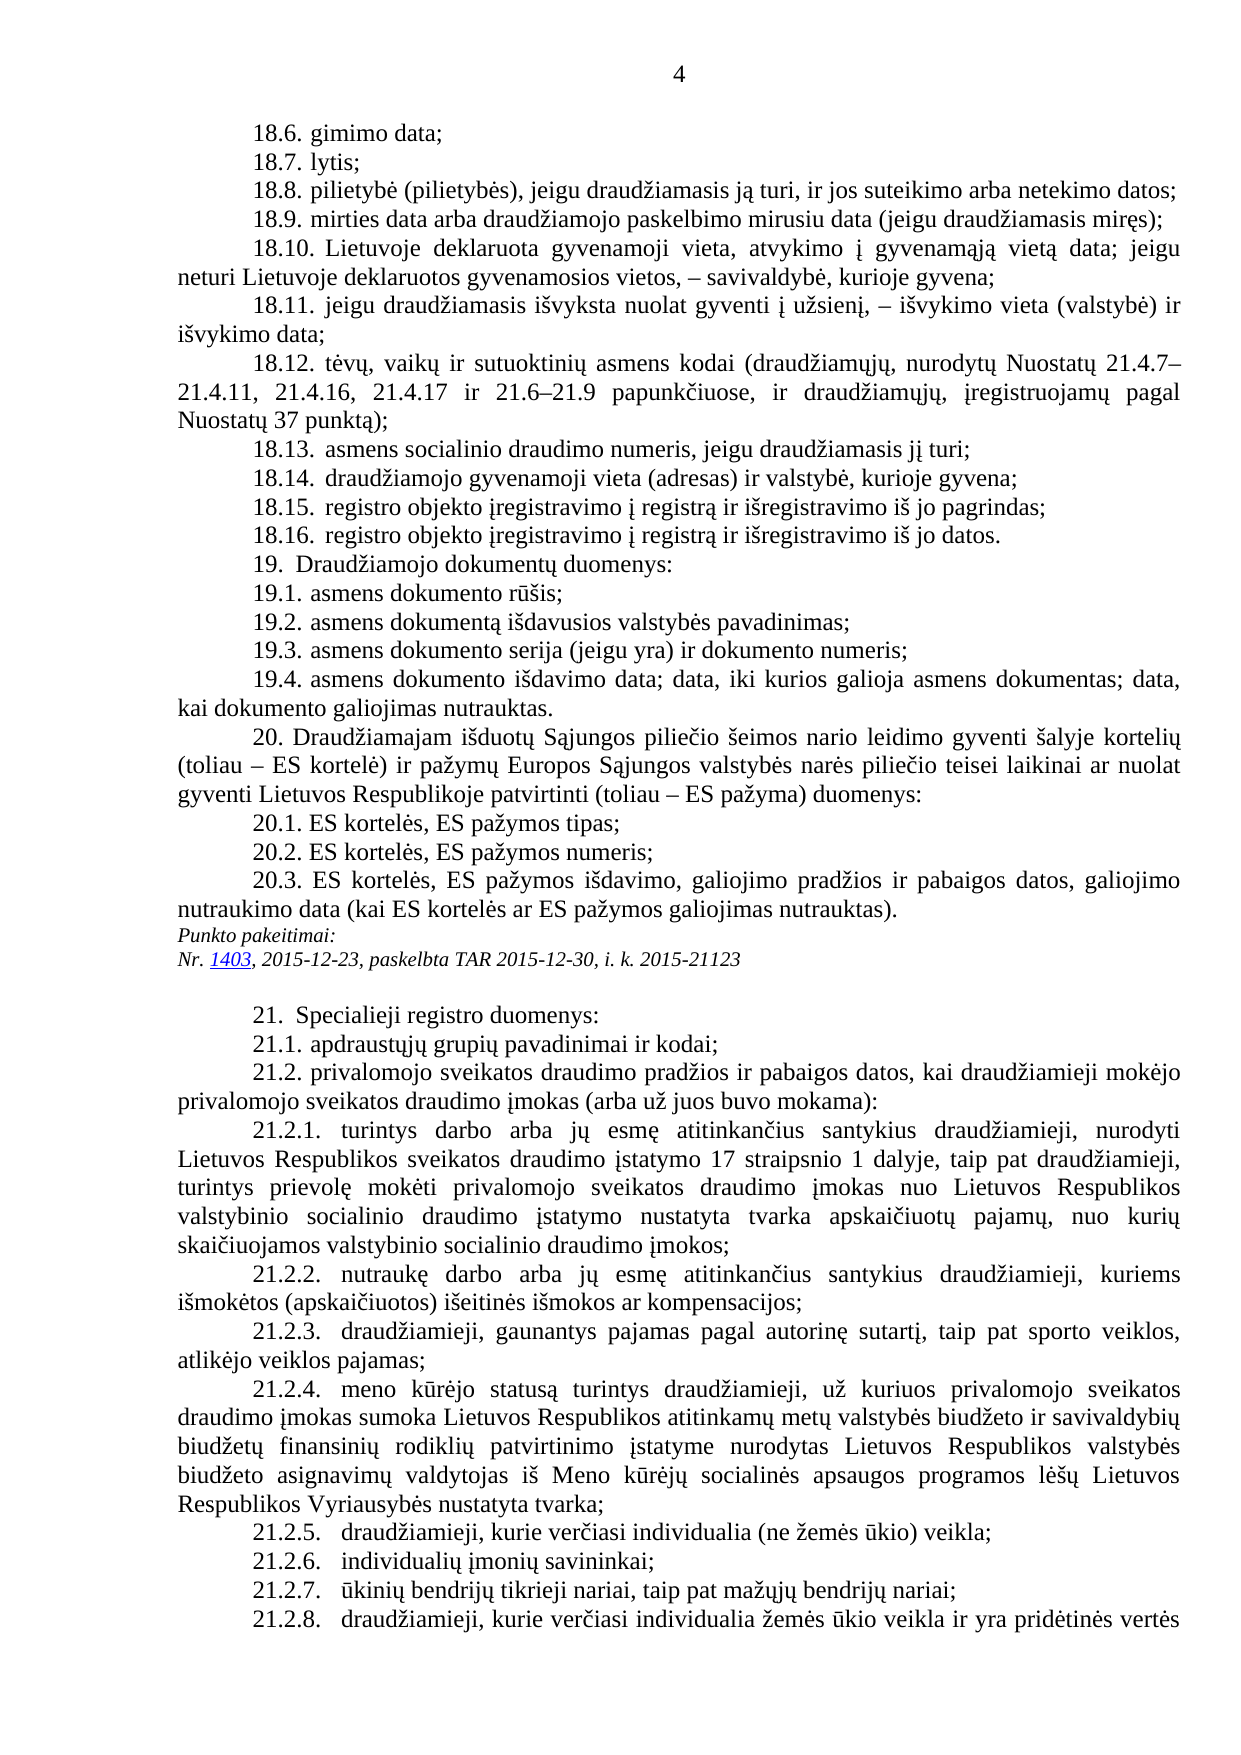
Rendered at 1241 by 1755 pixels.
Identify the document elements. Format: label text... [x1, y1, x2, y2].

text 18.7. lytis; [177, 147, 1181, 176]
text 18.12. tėvų, vaikų ir sutuoktinių asmens kodai (draudžiamųjų, nurodytų Nuostatų 21.4.7–21.4.11, 21.4.16, 21.4.17 ir 21.6–21.9 papunkčiuose, ir draudžiamųjų, įregistruojamų pagal Nuostatų 37 punktą); [177, 348, 1181, 434]
text 18.8. pilietybė (pilietybės), jeigu draudžiamasis ją turi, ir jos suteikimo arba netekimo datos; [177, 176, 1181, 204]
text 21.2.8. draudžiamieji, kurie verčiasi individualia žemės ūkio veikla ir yra pridėtinės vertės [177, 1604, 1181, 1632]
text 21.2.2. nutraukę darbo arba jų esmę atitinkančius santykius draudžiamieji, kuriems išmokėtos (apskaičiuotos) išeitinės išmokos ar kompensacijos; [177, 1259, 1181, 1316]
text Punkto pakeitimai: [177, 923, 1181, 947]
text 18.14. draudžiamojo gyvenamoji vieta (adresas) ir valstybė, kurioje gyvena; [177, 463, 1181, 492]
text 18.10. Lietuvoje deklaruota gyvenamoji vieta, atvykimo į gyvenamąją vietą data; jeigu neturi Lietuvoje deklaruotos gyvenamosios vietos, – savivaldybė, kurioje gyvena; [177, 233, 1181, 291]
text 21.2.4. meno kūrėjo statusą turintys draudžiamieji, už kuriuos privalomojo sveikatos draudimo įmokas sumoka Lietuvos Respublikos atitinkamų metų valstybės biudžeto ir savivaldybių biudžetų finansinių rodiklių patvirtinimo įstatyme nurodytas Lietuvos Respublikos valstybės biudžeto asignavimų valdytojas iš Meno kūrėjų socialinės apsaugos programos lėšų Lietuvos Respublikos Vyriausybės nustatyta tvarka; [177, 1374, 1181, 1517]
text 19.1. asmens dokumento rūšis; [177, 578, 1181, 607]
text 18.11. jeigu draudžiamasis išvyksta nuolat gyventi į užsienį, – išvykimo vieta (valstybė) ir išvykimo data; [177, 291, 1181, 348]
text 20. Draudžiamajam išduotų Sąjungos piliečio šeimos nario leidimo gyventi šalyje kortelių (toliau – ES kortelė) ir pažymų Europos Sąjungos valstybės narės piliečio teisei laikinai ar nuolat gyventi Lietuvos Respublikoje patvirtinti (toliau – ES pažyma) duomenys: [177, 722, 1181, 808]
text 19.4. asmens dokumento išdavimo data; data, iki kurios galioja asmens dokumentas; data, kai dokumento galiojimas nutrauktas. [177, 664, 1181, 722]
text 20.2. ES kortelės, ES pažymos numeris; [177, 837, 1181, 866]
text 18.9. mirties data arba draudžiamojo paskelbimo mirusiu data (jeigu draudžiamasis miręs); [177, 204, 1181, 233]
text 21. Specialieji registro duomenys: [177, 1000, 1181, 1029]
text 20.1. ES kortelės, ES pažymos tipas; [177, 808, 1181, 837]
text 21.2.3. draudžiamieji, gaunantys pajamas pagal autorinę sutartį, taip pat sporto veiklos, atlikėjo veiklos pajamas; [177, 1316, 1181, 1374]
text 21.2.5. draudžiamieji, kurie verčiasi individualia (ne žemės ūkio) veikla; [177, 1517, 1181, 1546]
text 21.2.1. turintys darbo arba jų esmę atitinkančius santykius draudžiamieji, nurodyti Lietuvos Respublikos sveikatos draudimo įstatymo 17 straipsnio 1 dalyje, taip pat draudžiamieji, turintys prievolę mokėti privalomojo sveikatos draudimo įmokas nuo Lietuvos Respublikos valstybinio socialinio draudimo įstatymo nustatyta tvarka apskaičiuotų pajamų, nuo kurių skaičiuojamos valstybinio socialinio draudimo įmokos; [177, 1115, 1181, 1259]
text 18.15. registro objekto įregistravimo į registrą ir išregistravimo iš jo pagrindas; [177, 492, 1181, 521]
text Nr. 1403, 2015-12-23, paskelbta TAR 2015-12-30, i. k. 2015-21123 [177, 947, 1181, 971]
text 20.3. ES kortelės, ES pažymos išdavimo, galiojimo pradžios ir pabaigos datos, galiojimo nutraukimo data (kai ES kortelės ar ES pažymos galiojimas nutrauktas). [177, 866, 1181, 923]
text 21.1. apdraustųjų grupių pavadinimai ir kodai; [177, 1029, 1181, 1057]
text 21.2.7. ūkinių bendrijų tikrieji nariai, taip pat mažųjų bendrijų nariai; [177, 1575, 1181, 1604]
text 21.2.6. individualių įmonių savininkai; [177, 1546, 1181, 1575]
text 19. Draudžiamojo dokumentų duomenys: [177, 549, 1181, 578]
text 19.2. asmens dokumentą išdavusios valstybės pavadinimas; [177, 607, 1181, 636]
text 18.16. registro objekto įregistravimo į registrą ir išregistravimo iš jo datos. [177, 521, 1181, 549]
text 18.6. gimimo data; [177, 118, 1181, 147]
text 19.3. asmens dokumento serija (jeigu yra) ir dokumento numeris; [177, 636, 1181, 664]
text 21.2. privalomojo sveikatos draudimo pradžios ir pabaigos datos, kai draudžiamieji mokėjo privalomojo sveikatos draudimo įmokas (arba už juos buvo mokama): [177, 1057, 1181, 1115]
text 18.13. asmens socialinio draudimo numeris, jeigu draudžiamasis jį turi; [177, 434, 1181, 463]
